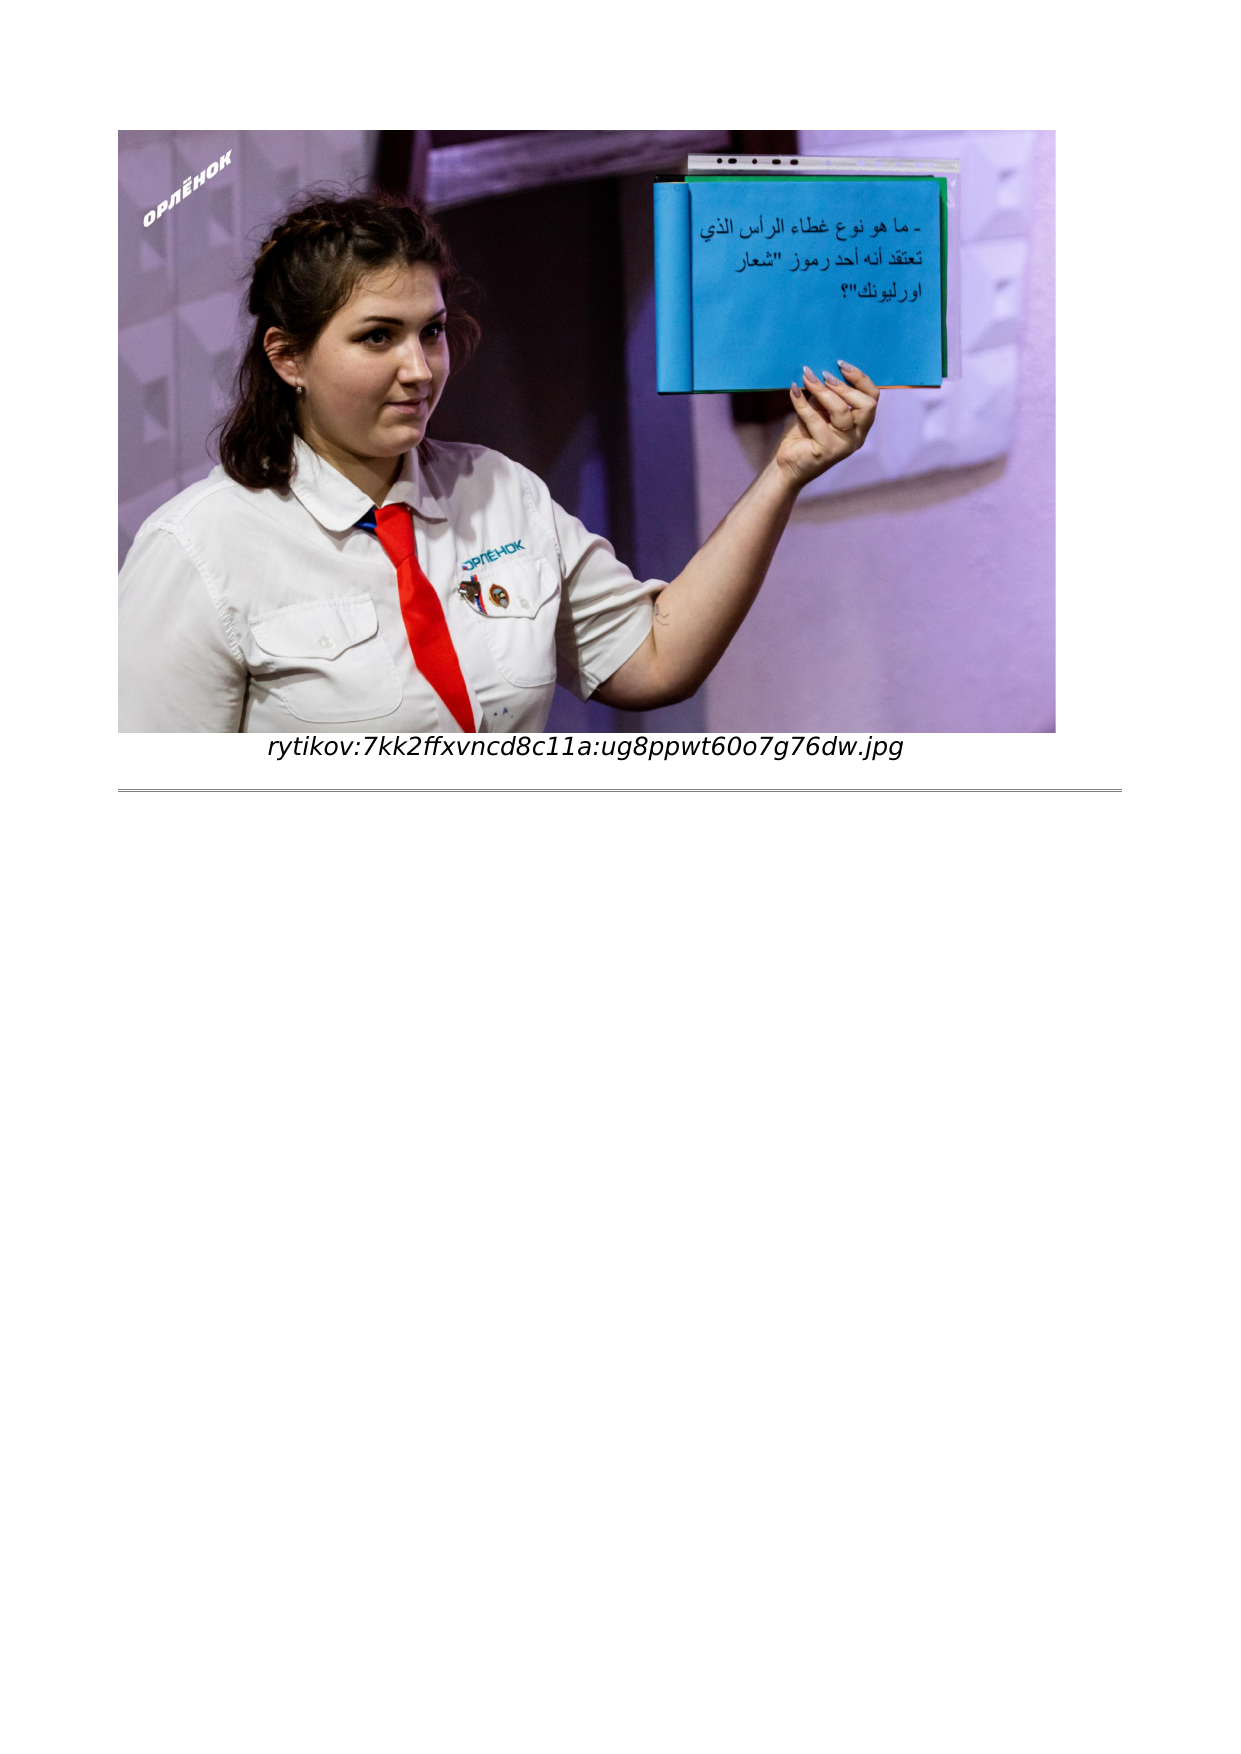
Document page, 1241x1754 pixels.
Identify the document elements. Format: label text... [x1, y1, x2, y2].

text rytikov:7kk2ffxvncd8c11a:ug8ppwt60o7g76dw.jpg [118, 733, 1056, 762]
picture [118, 130, 1056, 733]
